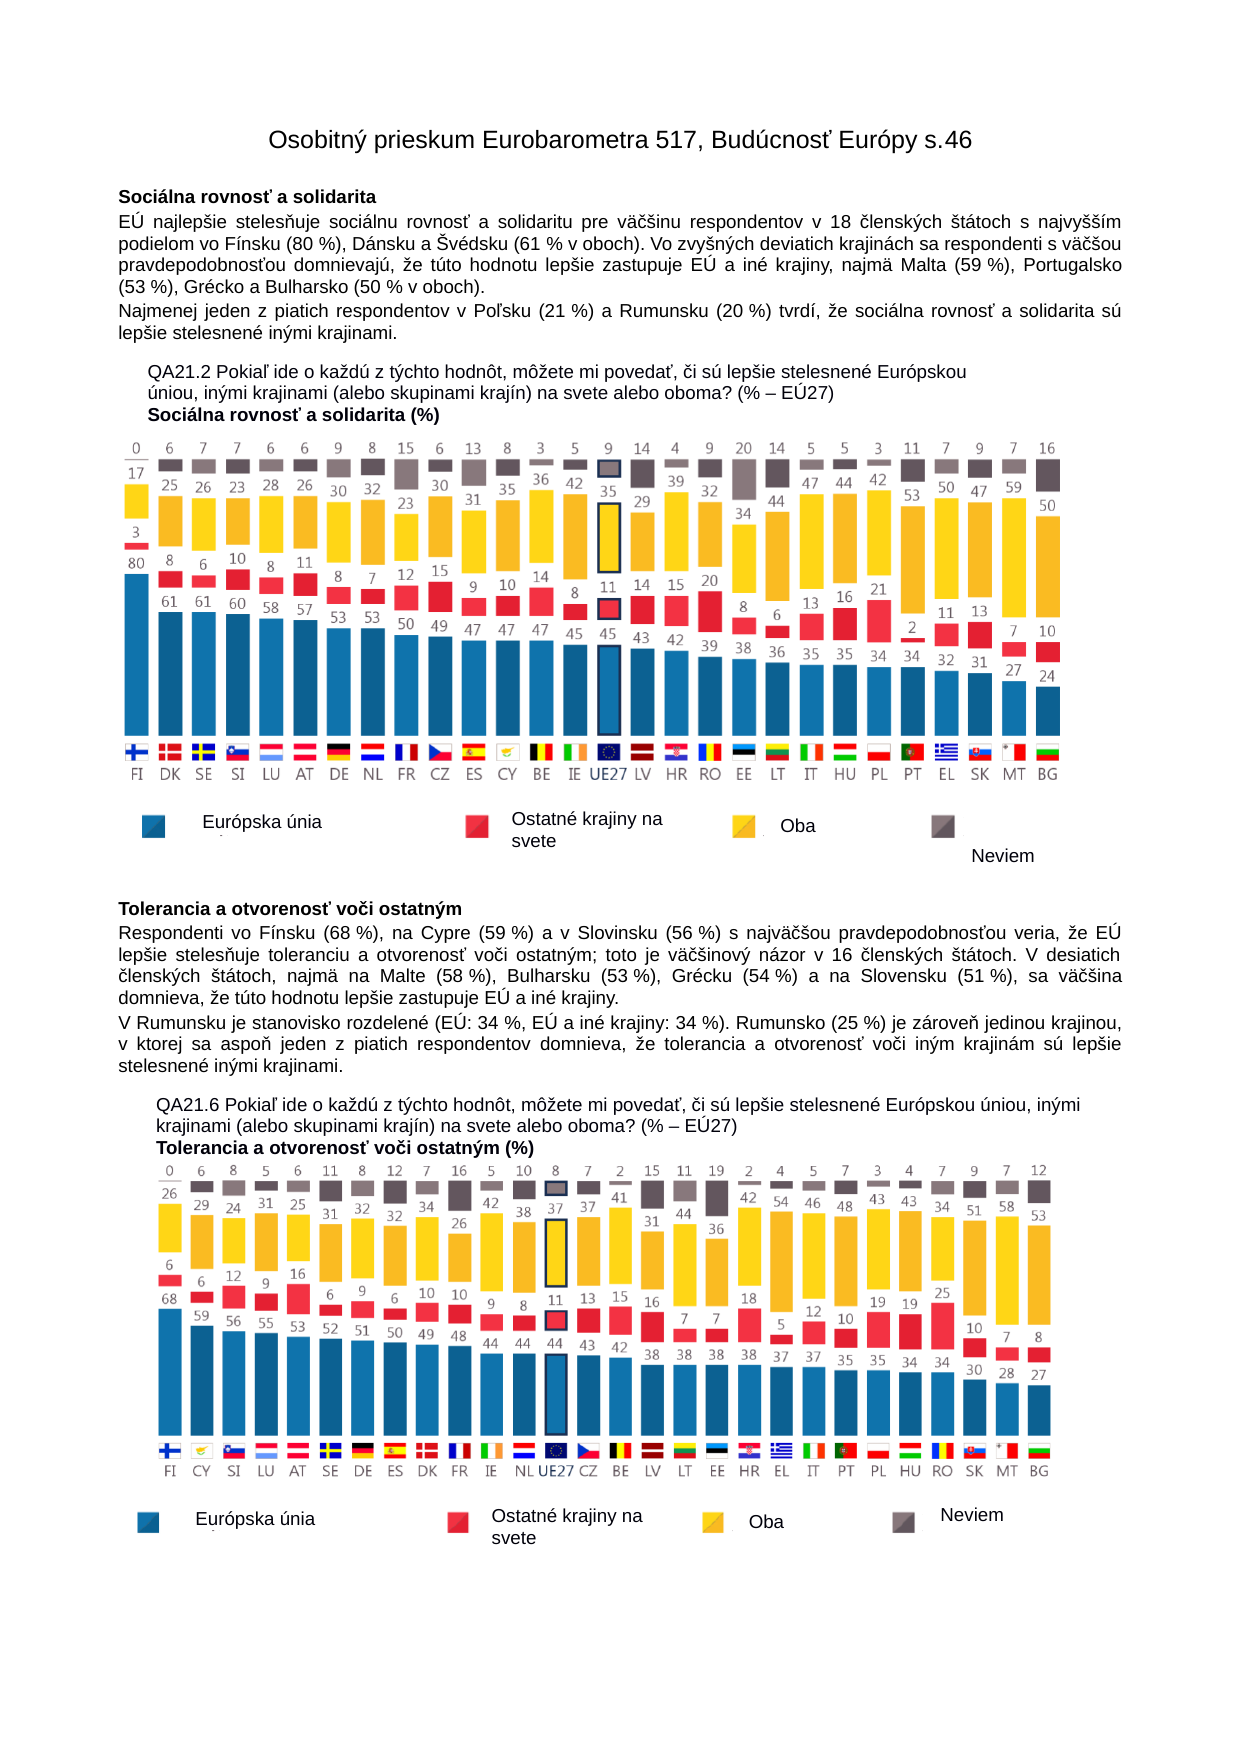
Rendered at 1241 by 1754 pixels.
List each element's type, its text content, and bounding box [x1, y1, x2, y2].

picture [121, 437, 1066, 785]
picture [145, 1159, 1057, 1481]
text Najmenej jeden z piatich respondentov v Poľsku (21 %) a Rumunsku (20 %) tvrdí, že sociálna rovnosť a solidarita sú lepšie stelesnené inými krajinami. [118, 300, 1122, 343]
text V Rumunsku je stanovisko rozdelené (EÚ: 34 %, EÚ a iné krajiny: 34 %). Rumunsko (25 %) je zároveň jedinou krajinou, v ktorej sa aspoň jeden z piatich respondentov domnieva, že tolerancia a otvorenosť voči iným krajinám sú lepšie stelesnené inými krajinami. [118, 1012, 1122, 1076]
text Tolerancia a otvorenosť voči ostatným [118, 347, 1122, 919]
picture [127, 792, 1090, 874]
text Respondenti vo Fínsku (68 %), na Cypre (59 %) a v Slovinsku (56 %) s najväčšou pravdepodobnosťou veria, že EÚ lepšie stelesňuje toleranciu a otvorenosť voči ostatným; toto je väčšinový názor v 16 členských štátoch. V desiatich členských štátoch, najmä na Malte (58 %), Bulharsku (53 %), Grécku (54 %) a na Slovensku (51 %), sa väčšina domnieva, že túto hodnotu lepšie zastupuje EÚ a iné krajiny. [118, 922, 1122, 1008]
text EÚ najlepšie stelesňuje sociálnu rovnosť a solidaritu pre väčšinu respondentov v 18 členských štátoch s najvyšším podielom vo Fínsku (80 %), Dánsku a Švédsku (61 % v oboch). Vo zvyšných deviatich krajinách sa respondenti s väčšou pravdepodobnosťou domnievajú, že túto hodnotu lepšie zastupuje EÚ a iné krajiny, najmä Malta (59 %), Portugalsko (53 %), Grécko a Bulharsko (50 % v oboch). [118, 211, 1122, 297]
text Sociálna rovnosť a solidarita [118, 186, 1122, 208]
picture [123, 1490, 1044, 1566]
